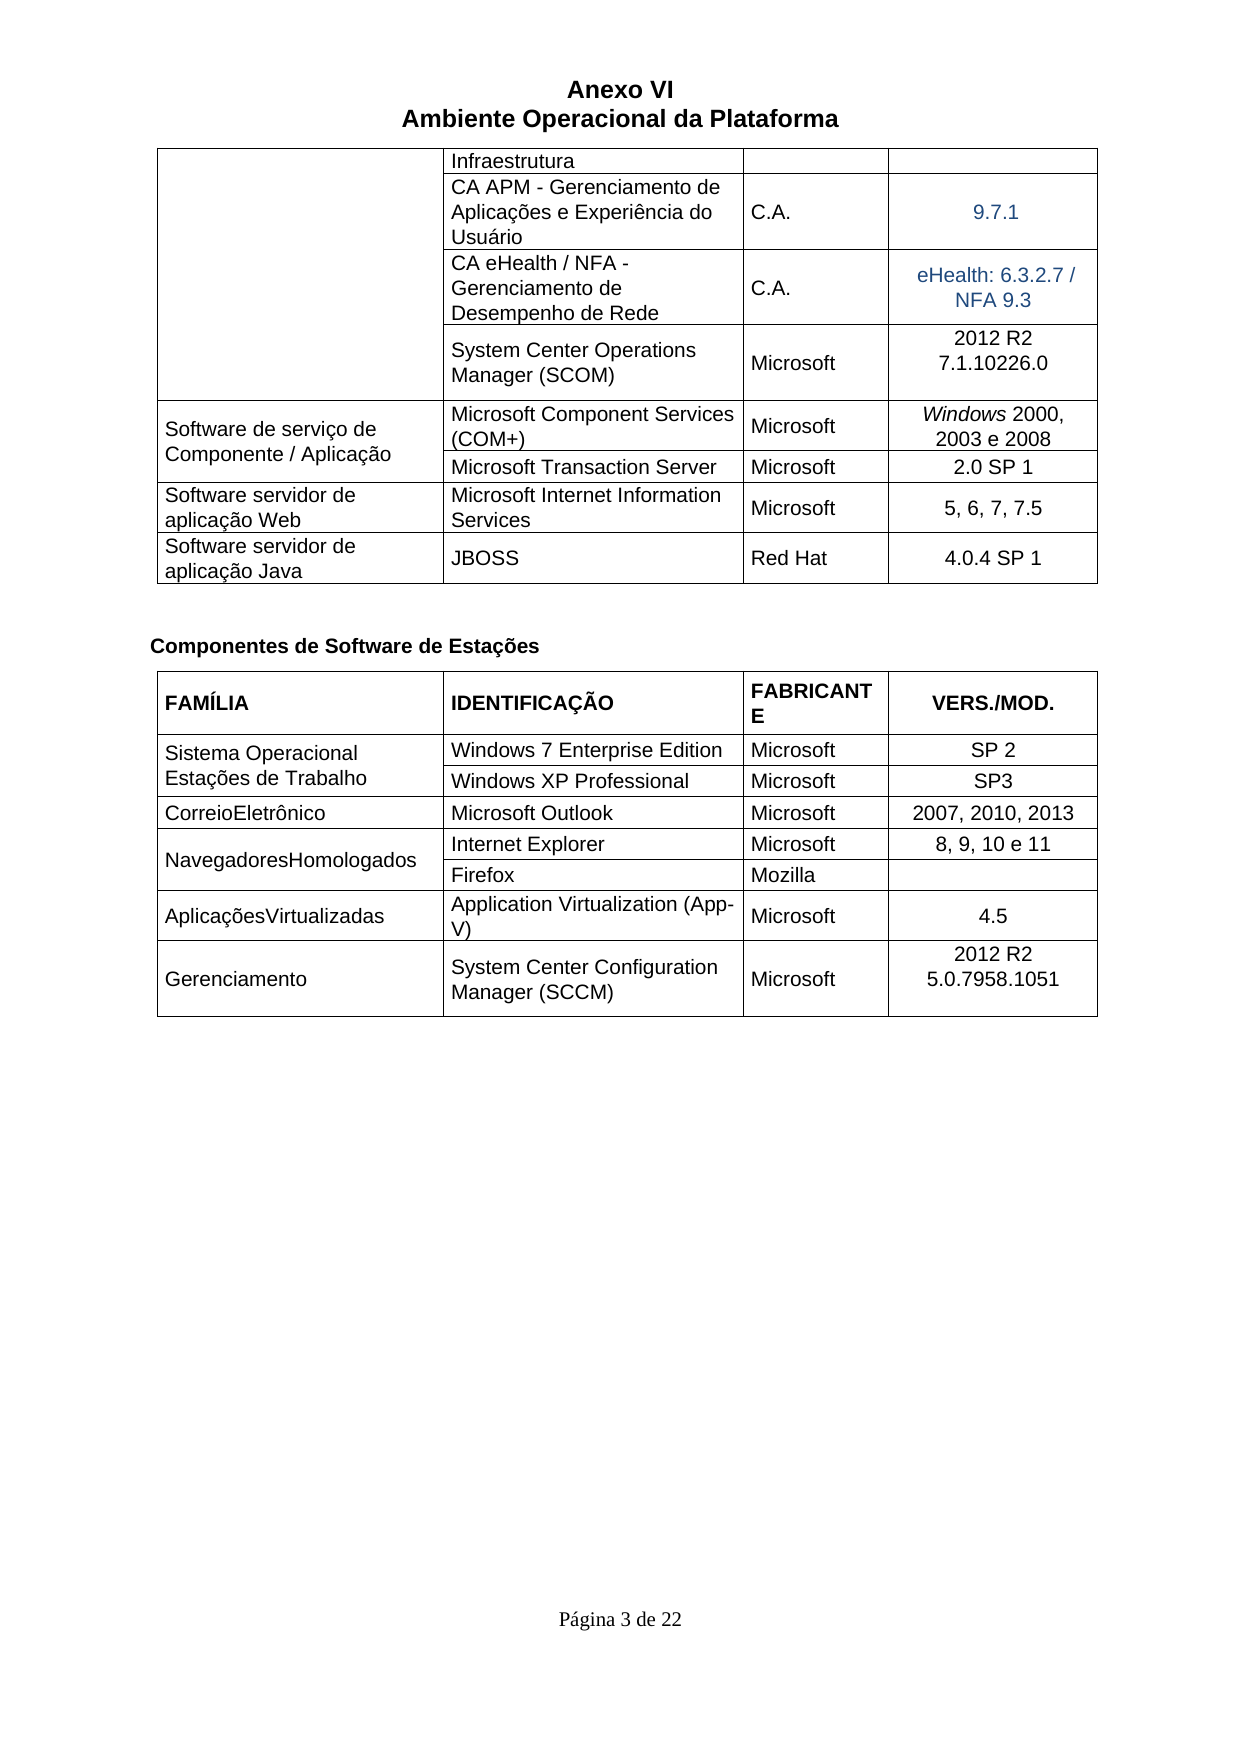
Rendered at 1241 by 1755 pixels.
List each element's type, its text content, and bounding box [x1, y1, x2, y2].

table_cell AplicaçõesVirtualizadas [158, 891, 443, 940]
table_cell Microsoft [744, 891, 888, 940]
table_cell Mozilla [744, 860, 888, 890]
table_cell Software servidor de aplicação Java [158, 533, 443, 583]
table_cell Microsoft Outlook [444, 797, 743, 827]
table_cell 2012 R2 5.0.7958.1051 [889, 941, 1097, 1016]
table_cell Software servidor de aplicação Web [158, 483, 443, 532]
table_cell Microsoft Internet Information Services [444, 483, 743, 532]
table_cell 9.7.1 [889, 174, 1097, 249]
table_cell Sistema Operacional Estações de Trabalho [158, 735, 443, 796]
table_cell CA APM - Gerenciamento de Aplicações e Experiência do Usuário [444, 174, 743, 249]
table_cell Software de serviço de Componente / Aplicação [158, 401, 443, 482]
table_header FAMÍLIA [158, 672, 443, 734]
table_header IDENTIFICAÇÃO [444, 672, 743, 734]
table_cell Gerenciamento [158, 941, 443, 1016]
table_cell 4.5 [889, 891, 1097, 940]
table_cell eHealth: 6.3.2.7 / NFA 9.3 [889, 250, 1097, 324]
table_cell CorreioEletrônico [158, 797, 443, 827]
table_cell NavegadoresHomologados [158, 829, 443, 890]
table_cell C.A. [744, 250, 888, 324]
table_header VERS./MOD. [889, 672, 1097, 734]
table_cell SP3 [889, 766, 1097, 796]
table_cell Internet Explorer [444, 829, 743, 859]
table_cell Microsoft [744, 735, 888, 765]
table_cell System Center Operations Manager (SCOM) [444, 325, 743, 400]
table_cell [744, 149, 888, 173]
subtitle Componentes de Software de Estações [150, 633, 1090, 658]
table_cell Red Hat [744, 533, 888, 583]
table_cell Firefox [444, 860, 743, 890]
table_cell Windows XP Professional [444, 766, 743, 796]
table_cell Microsoft [744, 829, 888, 859]
table_cell Microsoft [744, 797, 888, 827]
table_cell Windows 2000, 2003 e 2008 [889, 401, 1097, 450]
table_cell Windows 7 Enterprise Edition [444, 735, 743, 765]
table_cell 4.0.4 SP 1 [889, 533, 1097, 583]
table_cell JBOSS [444, 533, 743, 583]
table_cell SP 2 [889, 735, 1097, 765]
table_header FABRICANTE [744, 672, 888, 734]
table_cell 2012 R2 7.1.10226.0 [889, 325, 1097, 400]
table_cell CA eHealth / NFA - Gerenciamento de Desempenho de Rede [444, 250, 743, 324]
table_cell Microsoft [744, 451, 888, 482]
table_cell Microsoft Component Services (COM+) [444, 401, 743, 450]
table_cell Microsoft [744, 401, 888, 450]
table_cell Microsoft [744, 766, 888, 796]
table_cell Microsoft [744, 941, 888, 1016]
table_cell [889, 860, 1097, 890]
table_cell 5, 6, 7, 7.5 [889, 483, 1097, 532]
table_cell Microsoft [744, 325, 888, 400]
table_cell Microsoft [744, 483, 888, 532]
table_cell 2.0 SP 1 [889, 451, 1097, 482]
table_cell 8, 9, 10 e 11 [889, 829, 1097, 859]
table_cell Application Virtualization (App-V) [444, 891, 743, 940]
table_cell 2007, 2010, 2013 [889, 797, 1097, 827]
table_cell Infraestrutura [444, 149, 743, 173]
table_cell [158, 149, 443, 400]
table_cell System Center Configuration Manager (SCCM) [444, 941, 743, 1016]
table_cell Microsoft Transaction Server [444, 451, 743, 482]
table_cell [889, 149, 1097, 173]
table_cell C.A. [744, 174, 888, 249]
